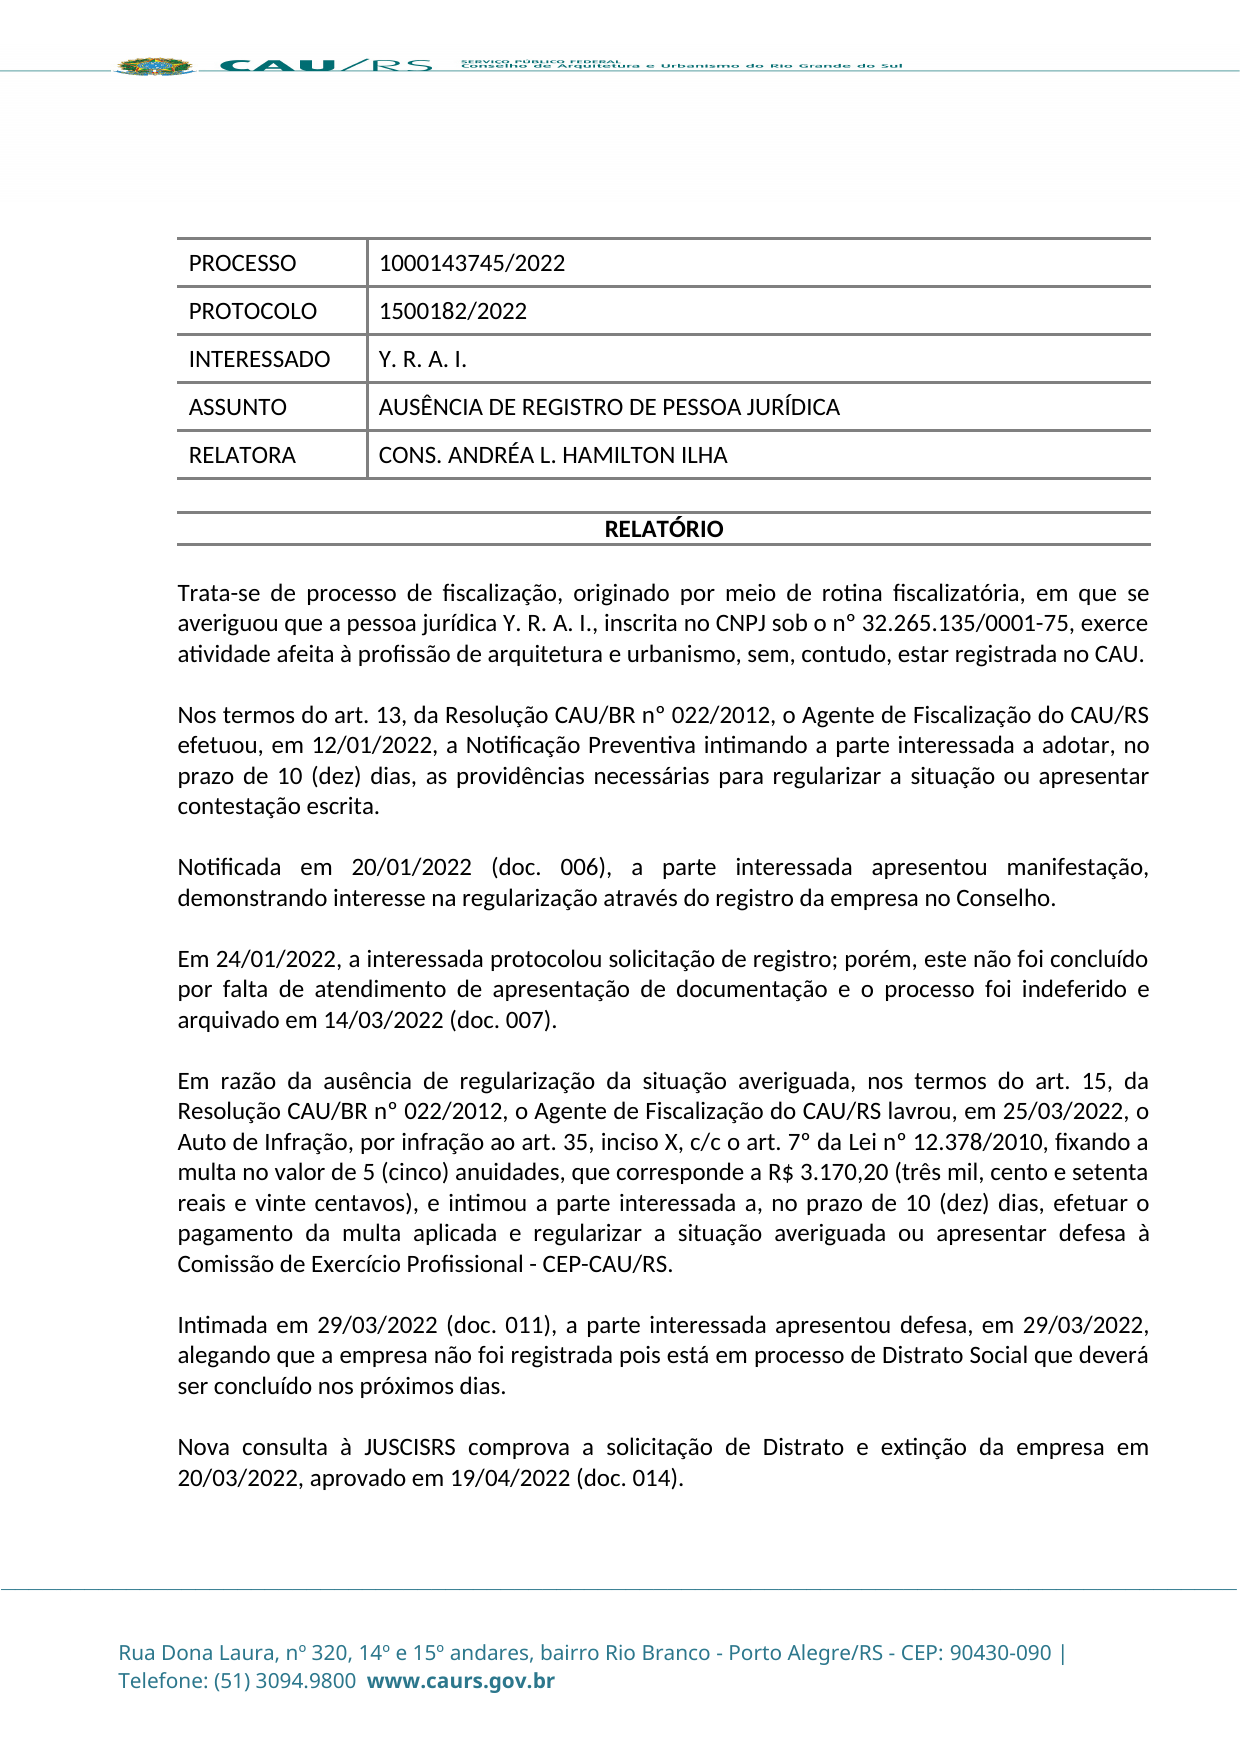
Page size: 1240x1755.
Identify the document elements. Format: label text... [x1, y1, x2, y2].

table_cell Y. R. A. I. [369, 336, 1151, 381]
text Nos termos do art. 13, da Resolução CAU/BR nº 022/2012, o Agente de Fiscalização do CAU/RS efetuou, em 12/01/2022, a Notificação Preventiva intimando a parte interessada a adotar, no prazo de 10 (dez) dias, as providências necessárias para regularizar a situação ou apresentar contestação escrita. [177, 699, 1151, 821]
table_cell CONS. ANDRÉA L. HAMILTON ILHA [369, 432, 1151, 477]
table_cell 1500182/2022 [369, 288, 1151, 333]
text Nova consulta à JUSCISRS comprova a solicitação de Distrato e extinção da empresa em 20/03/2022, aprovado em 19/04/2022 (doc. 014). [177, 1431, 1151, 1492]
table_cell ASSUNTO [177, 384, 366, 429]
table_cell INTERESSADO [177, 336, 366, 381]
table_header PROCESSO [177, 240, 366, 285]
text Em 24/01/2022, a interessada protocolou solicitação de registro; porém, este não foi concluído por falta de atendimento de apresentação de documentação e o processo foi indeferido e arquivado em 14/03/2022 (doc. 007). [177, 943, 1151, 1034]
text Em razão da ausência de regularização da situação averiguada, nos termos do art. 15, da Resolução CAU/BR nº 022/2012, o Agente de Fiscalização do CAU/RS lavrou, em 25/03/2022, o Auto de Infração, por infração ao art. 35, inciso X, c/c o art. 7º da Lei nº 12.378/2010, fixando a multa no valor de 5 (cinco) anuidades, que corresponde a R$ 3.170,20 (três mil, cento e setenta reais e vinte centavos), e intimou a parte interessada a, no prazo de 10 (dez) dias, efetuar o pagamento da multa aplicada e regularizar a situação averiguada ou apresentar defesa à Comissão de Exercício Profissional - CEP-CAU/RS. [177, 1065, 1151, 1279]
text Trata-se de processo de fiscalização, originado por meio de rotina fiscalizatória, em que se averiguou que a pessoa jurídica Y. R. A. I., inscrita no CNPJ sob o nº 32.265.135/0001-75, exerce atividade afeita à profissão de arquitetura e urbanismo, sem, contudo, estar registrada no CAU. [177, 577, 1151, 668]
text Intimada em 29/03/2022 (doc. 011), a parte interessada apresentou defesa, em 29/03/2022, alegando que a empresa não foi registrada pois está em processo de Distrato Social que deverá ser concluído nos próximos dias. [177, 1309, 1151, 1401]
table_cell PROTOCOLO [177, 288, 366, 333]
table_header RELATÓRIO [177, 514, 1151, 543]
text Notificada em 20/01/2022 (doc. 006), a parte interessada apresentou manifestação, demonstrando interesse na regularização através do registro da empresa no Conselho. [177, 851, 1151, 912]
table_cell RELATORA [177, 432, 366, 477]
table_header 1000143745/2022 [369, 240, 1151, 285]
table_cell AUSÊNCIA DE REGISTRO DE PESSOA JURÍDICA [369, 384, 1151, 429]
